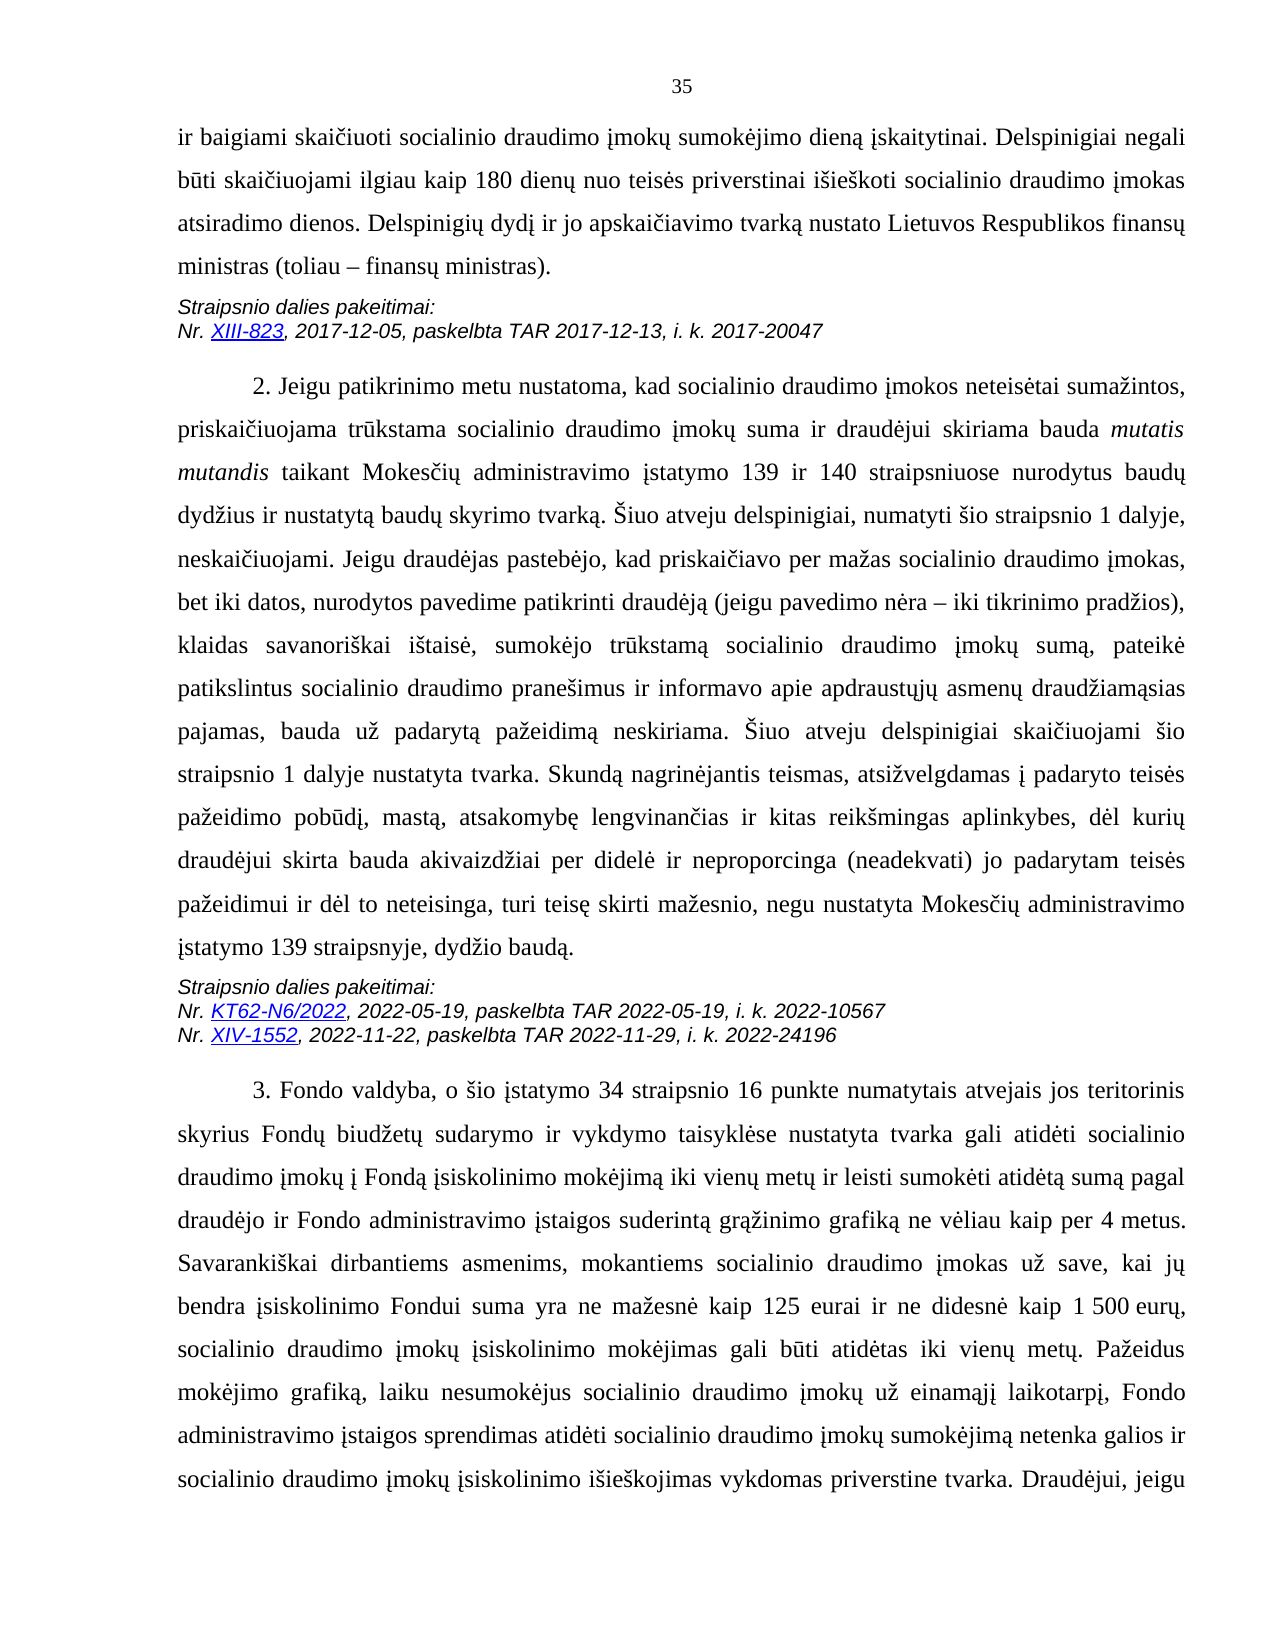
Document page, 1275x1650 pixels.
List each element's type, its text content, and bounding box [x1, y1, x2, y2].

text Nr. KT62-N6/2022, 2022-05-19, paskelbta TAR 2022-05-19, i. k. 2022-10567 [177, 999, 1186, 1023]
text Nr. XIV-1552, 2022-11-22, paskelbta TAR 2022-11-29, i. k. 2022-24196 [177, 1023, 1186, 1047]
text ir baigiami skaičiuoti socialinio draudimo įmokų sumokėjimo dieną įskaitytinai. Delspinigiai negali būti skaičiuojami ilgiau kaip 180 dienų nuo teisės priverstinai išieškoti socialinio draudimo įmokas atsiradimo dienos. Delspinigių dydį ir jo apskaičiavimo tvarką nustato Lietuvos Respublikos finansų ministras (toliau – finansų ministras). [177, 122, 1186, 280]
text Straipsnio dalies pakeitimai: [177, 975, 1186, 999]
text 3. Fondo valdyba, o šio įstatymo 34 straipsnio 16 punkte numatytais atvejais jos teritorinis skyrius Fondų biudžetų sudarymo ir vykdymo taisyklėse nustatyta tvarka gali atidėti socialinio draudimo įmokų į Fondą įsiskolinimo mokėjimą iki vienų metų ir leisti sumokėti atidėtą sumą pagal draudėjo ir Fondo administravimo įstaigos suderintą grąžinimo grafiką ne vėliau kaip per 4 metus. Savarankiškai dirbantiems asmenims, mokantiems socialinio draudimo įmokas už save, kai jų bendra įsiskolinimo Fondui suma yra ne mažesnė kaip 125 eurai ir ne didesnė kaip 1 500 eurų, socialinio draudimo įmokų įsiskolinimo mokėjimas gali būti atidėtas iki vienų metų. Pažeidus mokėjimo grafiką, laiku nesumokėjus socialinio draudimo įmokų už einamąjį laikotarpį, Fondo administravimo įstaigos sprendimas atidėti socialinio draudimo įmokų sumokėjimą netenka galios ir socialinio draudimo įmokų įsiskolinimo išieškojimas vykdomas priverstine tvarka. Draudėjui, jeigu [177, 1076, 1186, 1492]
text Straipsnio dalies pakeitimai: [177, 294, 1186, 318]
text Nr. XIII-823, 2017-12-05, paskelbta TAR 2017-12-13, i. k. 2017-20047 [177, 318, 1186, 342]
text 2. Jeigu patikrinimo metu nustatoma, kad socialinio draudimo įmokos neteisėtai sumažintos, priskaičiuojama trūkstama socialinio draudimo įmokų suma ir draudėjui skiriama bauda mutatis mutandis taikant Mokesčių administravimo įstatymo 139 ir 140 straipsniuose nurodytus baudų dydžius ir nustatytą baudų skyrimo tvarką. Šiuo atveju delspinigiai, numatyti šio straipsnio 1 dalyje, neskaičiuojami. Jeigu draudėjas pastebėjo, kad priskaičiavo per mažas socialinio draudimo įmokas, bet iki datos, nurodytos pavedime patikrinti draudėją (jeigu pavedimo nėra – iki tikrinimo pradžios), klaidas savanoriškai ištaisė, sumokėjo trūkstamą socialinio draudimo įmokų sumą, pateikė patikslintus socialinio draudimo pranešimus ir informavo apie apdraustųjų asmenų draudžiamąsias pajamas, bauda už padarytą pažeidimą neskiriama. Šiuo atveju delspinigiai skaičiuojami šio straipsnio 1 dalyje nustatyta tvarka. Skundą nagrinėjantis teismas, atsižvelgdamas į padaryto teisės pažeidimo pobūdį, mastą, atsakomybę lengvinančias ir kitas reikšmingas aplinkybes, dėl kurių draudėjui skirta bauda akivaizdžiai per didelė ir neproporcinga (neadekvati) jo padarytam teisės pažeidimui ir dėl to neteisinga, turi teisę skirti mažesnio, negu nustatyta Mokesčių administravimo įstatymo 139 straipsnyje, dydžio baudą. [177, 371, 1186, 961]
